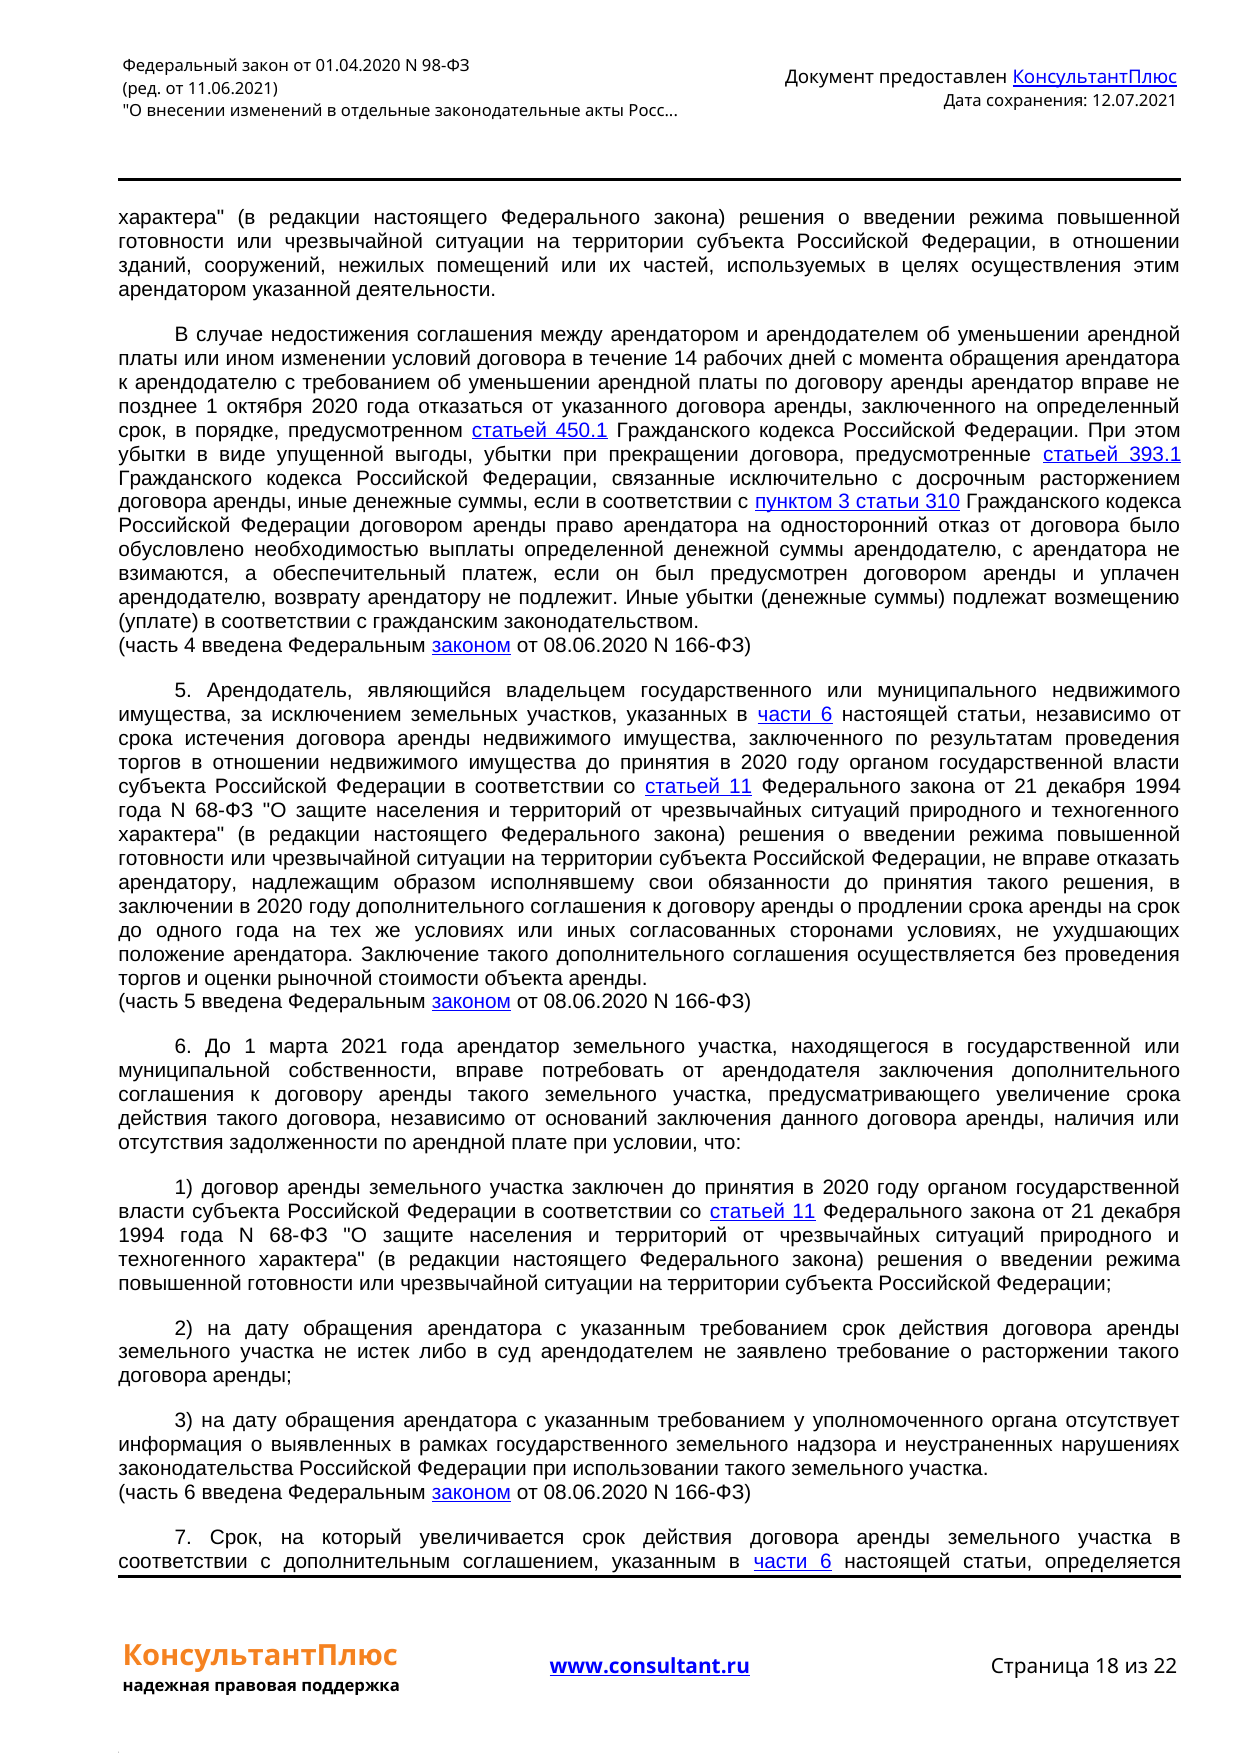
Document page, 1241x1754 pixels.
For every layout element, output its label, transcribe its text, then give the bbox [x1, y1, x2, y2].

text (часть 4 введена Федеральным законом от 08.06.2020 N 166-ФЗ) [118, 633, 1181, 657]
text характера" (в редакции настоящего Федерального закона) решения о введении режима повышенной готовности или чрезвычайной ситуации на территории субъекта Российской Федерации, в отношении зданий, сооружений, нежилых помещений или их частей, используемых в целях осуществления этим арендатором указанной деятельности. [118, 205, 1181, 301]
text (часть 5 введена Федеральным законом от 08.06.2020 N 166-ФЗ) [118, 989, 1181, 1013]
text 7. Срок, на который увеличивается срок действия договора аренды земельного участка в соответствии с дополнительным соглашением, указанным в части 6 настоящей статьи, определяется [118, 1525, 1181, 1573]
text 2) на дату обращения арендатора с указанным требованием срок действия договора аренды земельного участка не истек либо в суд арендодателем не заявлено требование о расторжении такого договора аренды; [118, 1315, 1181, 1387]
text 1) договор аренды земельного участка заключен до принятия в 2020 году органом государственной власти субъекта Российской Федерации в соответствии со статьей 11 Федерального закона от 21 декабря 1994 года N 68-ФЗ "О защите населения и территорий от чрезвычайных ситуаций природного и техногенного характера" (в редакции настоящего Федерального закона) решения о введении режима повышенной готовности или чрезвычайной ситуации на территории субъекта Российской Федерации; [118, 1175, 1181, 1294]
text В случае недостижения соглашения между арендатором и арендодателем об уменьшении арендной платы или ином изменении условий договора в течение 14 рабочих дней с момента обращения арендатора к арендодателю с требованием об уменьшении арендной платы по договору аренды арендатор вправе не позднее 1 октября 2020 года отказаться от указанного договора аренды, заключенного на определенный срок, в порядке, предусмотренном статьей 450.1 Гражданского кодекса Российской Федерации. При этом убытки в виде упущенной выгоды, убытки при прекращении договора, предусмотренные статьей 393.1 Гражданского кодекса Российской Федерации, связанные исключительно с досрочным расторжением договора аренды, иные денежные суммы, если в соответствии с пунктом 3 статьи 310 Гражданского кодекса Российской Федерации договором аренды право арендатора на односторонний отказ от договора было обусловлено необходимостью выплаты определенной денежной суммы арендодателю, с арендатора не взимаются, а обеспечительный платеж, если он был предусмотрен договором аренды и уплачен арендодателю, возврату арендатору не подлежит. Иные убытки (денежные суммы) подлежат возмещению (уплате) в соответствии с гражданским законодательством. [118, 322, 1181, 633]
text 5. Арендодатель, являющийся владельцем государственного или муниципального недвижимого имущества, за исключением земельных участков, указанных в части 6 настоящей статьи, независимо от срока истечения договора аренды недвижимого имущества, заключенного по результатам проведения торгов в отношении недвижимого имущества до принятия в 2020 году органом государственной власти субъекта Российской Федерации в соответствии со статьей 11 Федерального закона от 21 декабря 1994 года N 68-ФЗ "О защите населения и территорий от чрезвычайных ситуаций природного и техногенного характера" (в редакции настоящего Федерального закона) решения о введении режима повышенной готовности или чрезвычайной ситуации на территории субъекта Российской Федерации, не вправе отказать арендатору, надлежащим образом исполнявшему свои обязанности до принятия такого решения, в заключении в 2020 году дополнительного соглашения к договору аренды о продлении срока аренды на срок до одного года на тех же условиях или иных согласованных сторонами условиях, не ухудшающих положение арендатора. Заключение такого дополнительного соглашения осуществляется без проведения торгов и оценки рыночной стоимости объекта аренды. [118, 678, 1181, 989]
text (часть 6 введена Федеральным законом от 08.06.2020 N 166-ФЗ) [118, 1480, 1181, 1504]
text 6. До 1 марта 2021 года арендатор земельного участка, находящегося в государственной или муниципальной собственности, вправе потребовать от арендодателя заключения дополнительного соглашения к договору аренды такого земельного участка, предусматривающего увеличение срока действия такого договора, независимо от оснований заключения данного договора аренды, наличия или отсутствия задолженности по арендной плате при условии, что: [118, 1034, 1181, 1154]
text 3) на дату обращения арендатора с указанным требованием у уполномоченного органа отсутствует информация о выявленных в рамках государственного земельного надзора и неустраненных нарушениях законодательства Российской Федерации при использовании такого земельного участка. [118, 1408, 1181, 1480]
